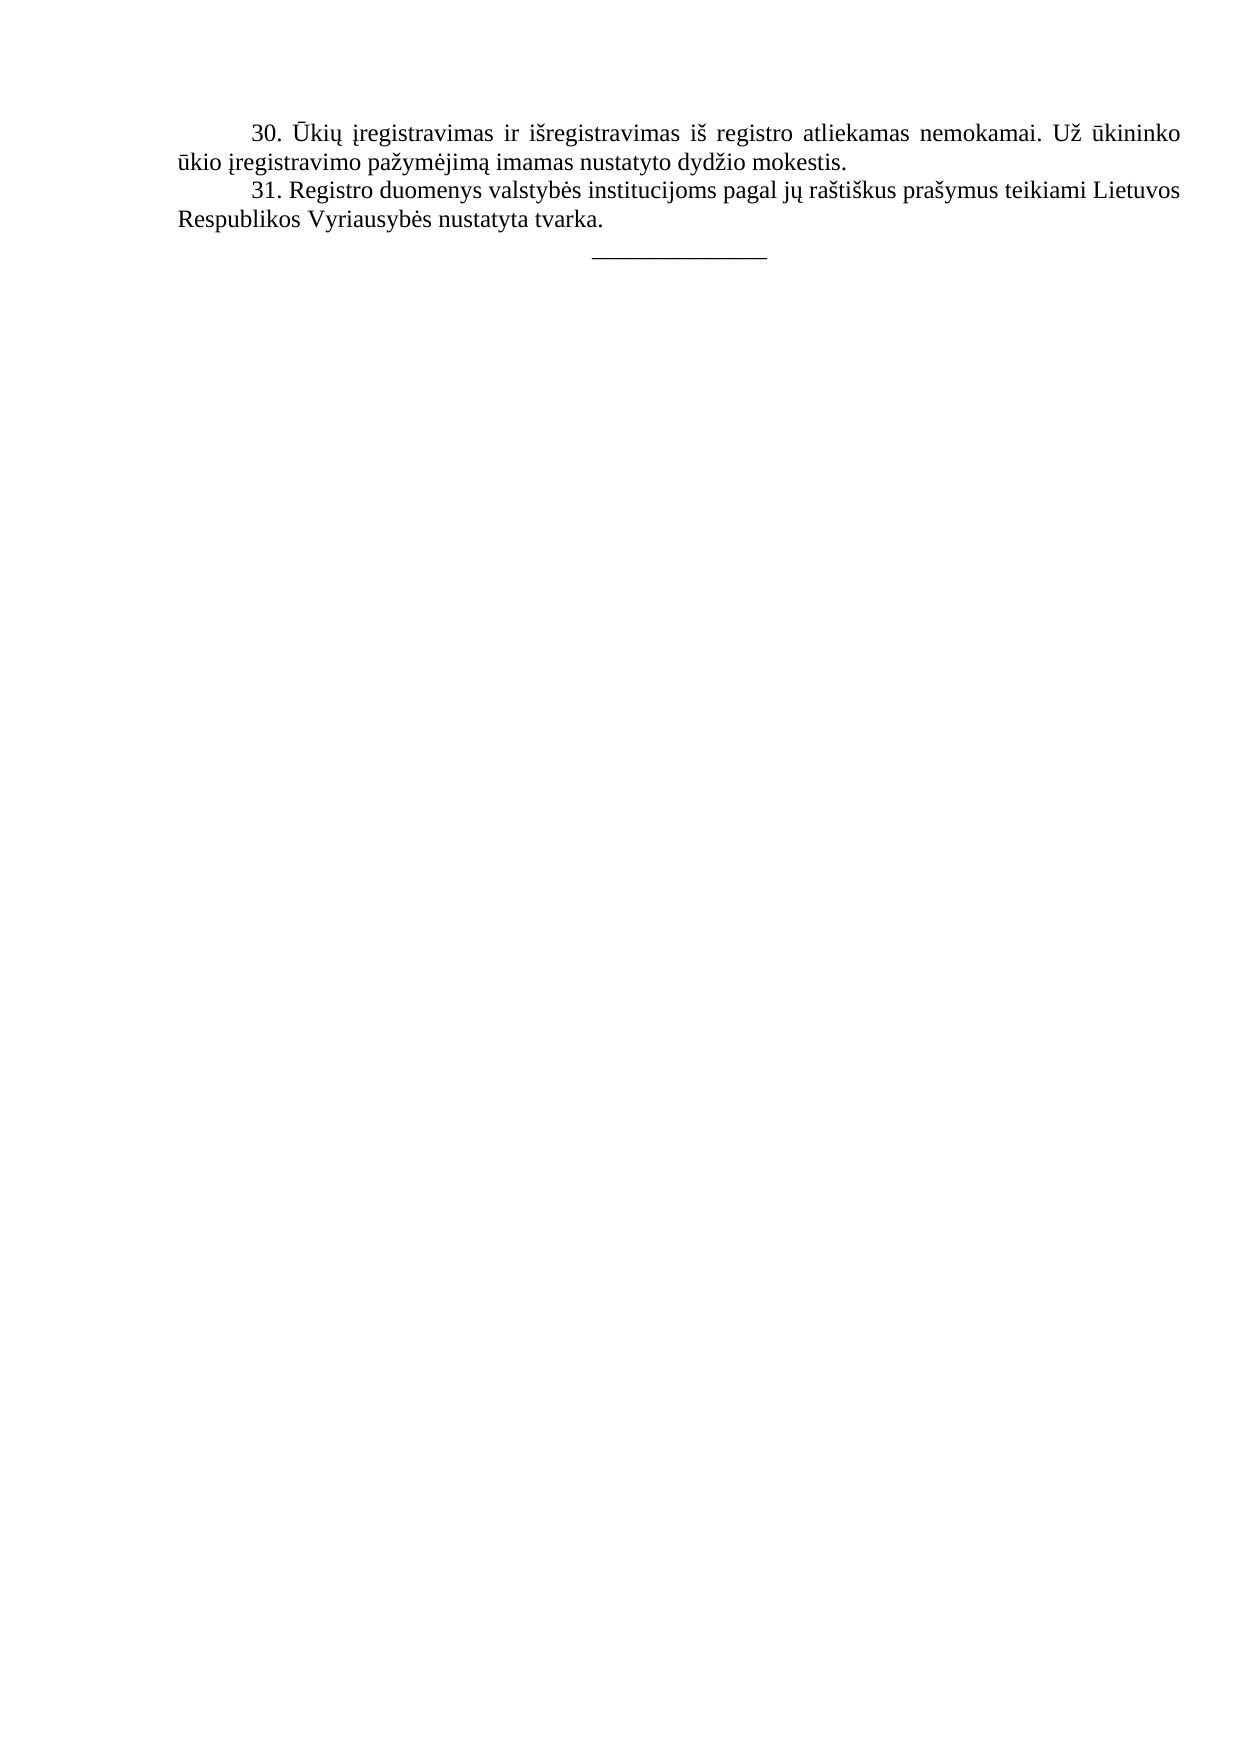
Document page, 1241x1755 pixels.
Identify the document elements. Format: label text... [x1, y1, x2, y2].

text 30. Ūkių įregistravimas ir išregistravimas iš registro atliekamas nemokamai. Už ūkininko ūkio įregistravimo pažymėjimą imamas nustatyto dydžio mokestis. [177, 118, 1181, 176]
text ______________ [177, 233, 1181, 262]
text 31. Registro duomenys valstybės institucijoms pagal jų raštiškus prašymus teikiami Lietuvos Respublikos Vyriausybės nustatyta tvarka. [177, 176, 1181, 233]
